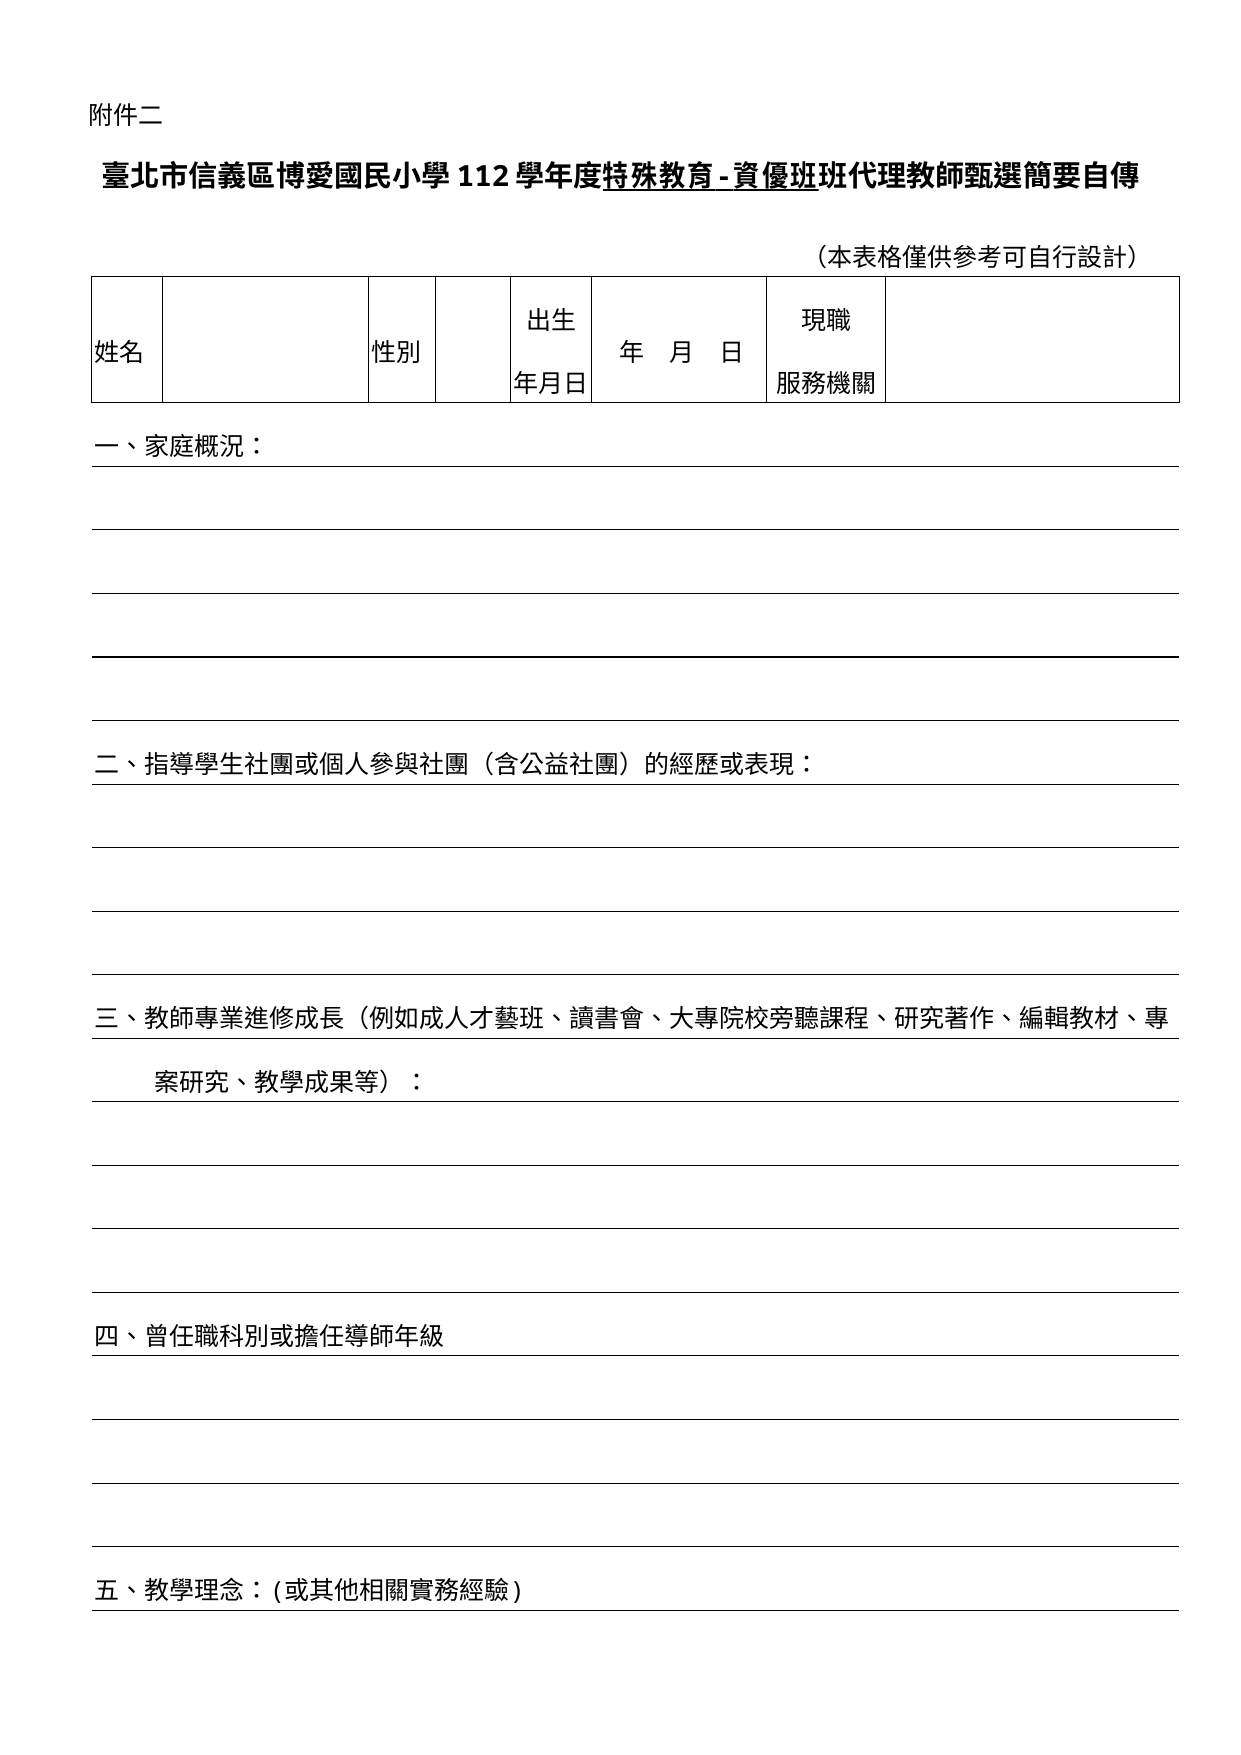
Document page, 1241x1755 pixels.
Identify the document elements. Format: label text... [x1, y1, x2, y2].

text （本表格僅供參考可自行設計） [89, 214, 1152, 276]
table_cell [92, 1356, 1179, 1419]
table_cell [92, 785, 1179, 847]
table_header 年 月 日 [592, 277, 766, 402]
table_cell [92, 594, 1179, 656]
table_cell 三、教師專業進修成長（例如成人才藝班、讀書會、大專院校旁聽課程、研究著作、編輯教材、專 [92, 975, 1179, 1038]
table_cell 四、曾任職科別或擔任導師年級 [92, 1293, 1179, 1355]
table_header [886, 277, 1179, 402]
table_cell [92, 1229, 1179, 1292]
table_cell [92, 1166, 1179, 1228]
table_cell [92, 1102, 1179, 1165]
table_header [436, 277, 510, 402]
table_cell [92, 848, 1179, 911]
table_cell [92, 658, 1179, 720]
table_cell 二、指導學生社團或個人參與社團（含公益社團）的經歷或表現： [92, 721, 1179, 783]
table_header [163, 277, 368, 402]
table_cell [92, 467, 1179, 529]
table_cell [92, 912, 1179, 974]
table_cell 五、教學理念：(或其他相關實務經驗) [92, 1547, 1179, 1609]
table_header 性別 [369, 277, 435, 402]
table_cell [92, 530, 1179, 593]
table_header 姓名 [92, 277, 162, 402]
table_cell [92, 1484, 1179, 1546]
table_cell [92, 1420, 1179, 1482]
table_cell 案研究、教學成果等）： [92, 1039, 1179, 1101]
text 附件二 [89, 96, 1152, 132]
table_header 現職 服務機關 [767, 277, 885, 402]
table_cell 一、家庭概況： [92, 403, 1179, 466]
text 臺北市信義區博愛國民小學112學年度特殊教育-資優班班代理教師甄選簡要自傳 [89, 132, 1152, 194]
table_header 出生 年月日 [511, 277, 591, 402]
